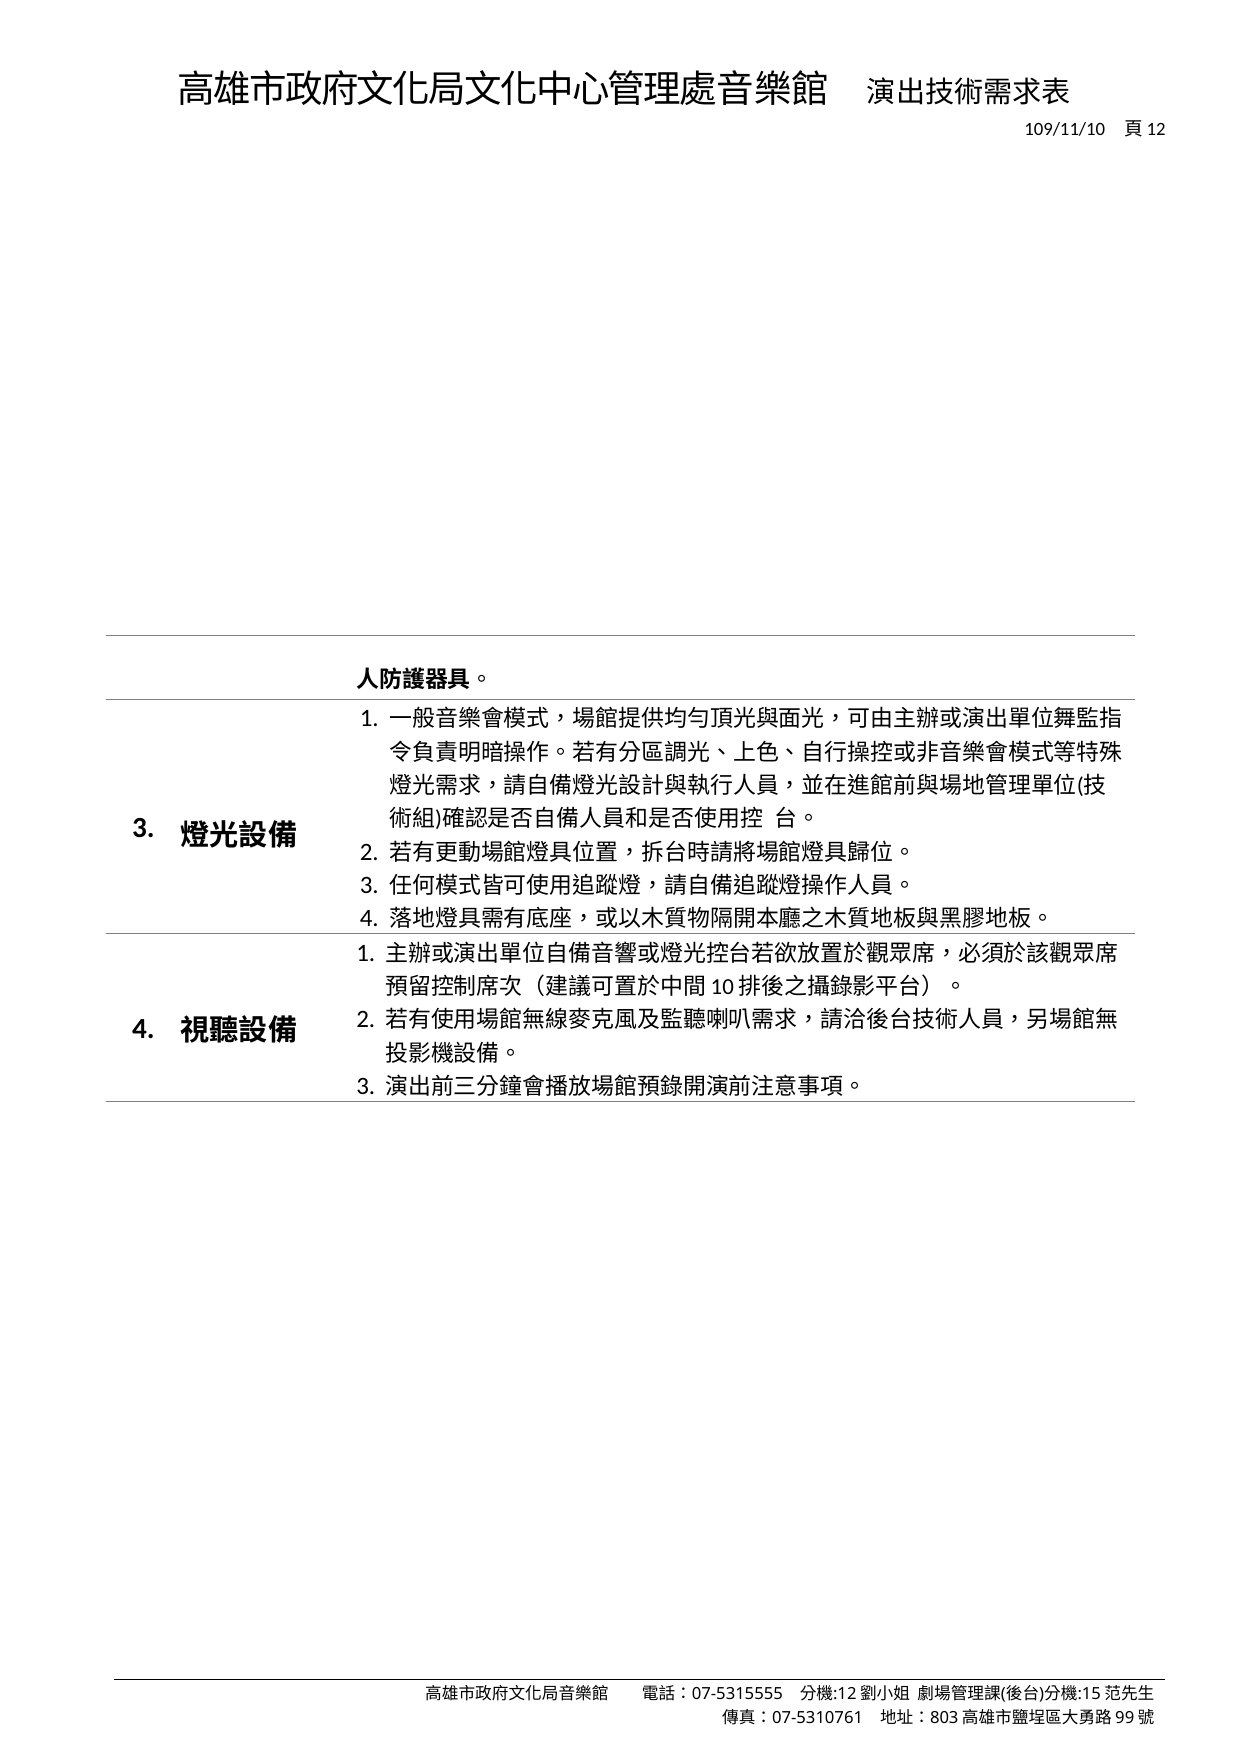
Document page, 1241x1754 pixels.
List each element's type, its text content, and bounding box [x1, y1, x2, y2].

table_cell [169, 636, 345, 699]
table_cell 4. [106, 934, 169, 1101]
table_cell 人防護器具。 [345, 636, 1134, 699]
table_cell 3. [106, 700, 169, 933]
table_cell 燈光設備 [169, 700, 345, 933]
table_cell 主辦或演出單位自備音響或燈光控台若欲放置於觀眾席，必須於該觀眾席預留控制席次（建議可置於中間10排後之攝錄影平台）。 若有使用場館無線麥克風及監聽喇叭需求，請洽後台技術人員，另場館無投影機設備。 演出前三分鐘會播放場館預錄開演前注意事項。 [345, 934, 1134, 1101]
table_cell [106, 636, 169, 699]
table_cell 視聽設備 [169, 934, 345, 1101]
table_cell 一般音樂會模式，場館提供均勻頂光與面光，可由主辦或演出單位舞監指令負責明暗操作。若有分區調光、上色、自行操控或非音樂會模式等特殊燈光需求，請自備燈光設計與執行人員，並在進館前與場地管理單位(技術組)確認是否自備人員和是否使用控 台。 若有更動場館燈具位置，拆台時請將場館燈具歸位。 任何模式皆可使用追蹤燈，請自備追蹤燈操作人員。 落地燈具需有底座，或以木質物隔開本廳之木質地板與黑膠地板。 [345, 700, 1134, 933]
